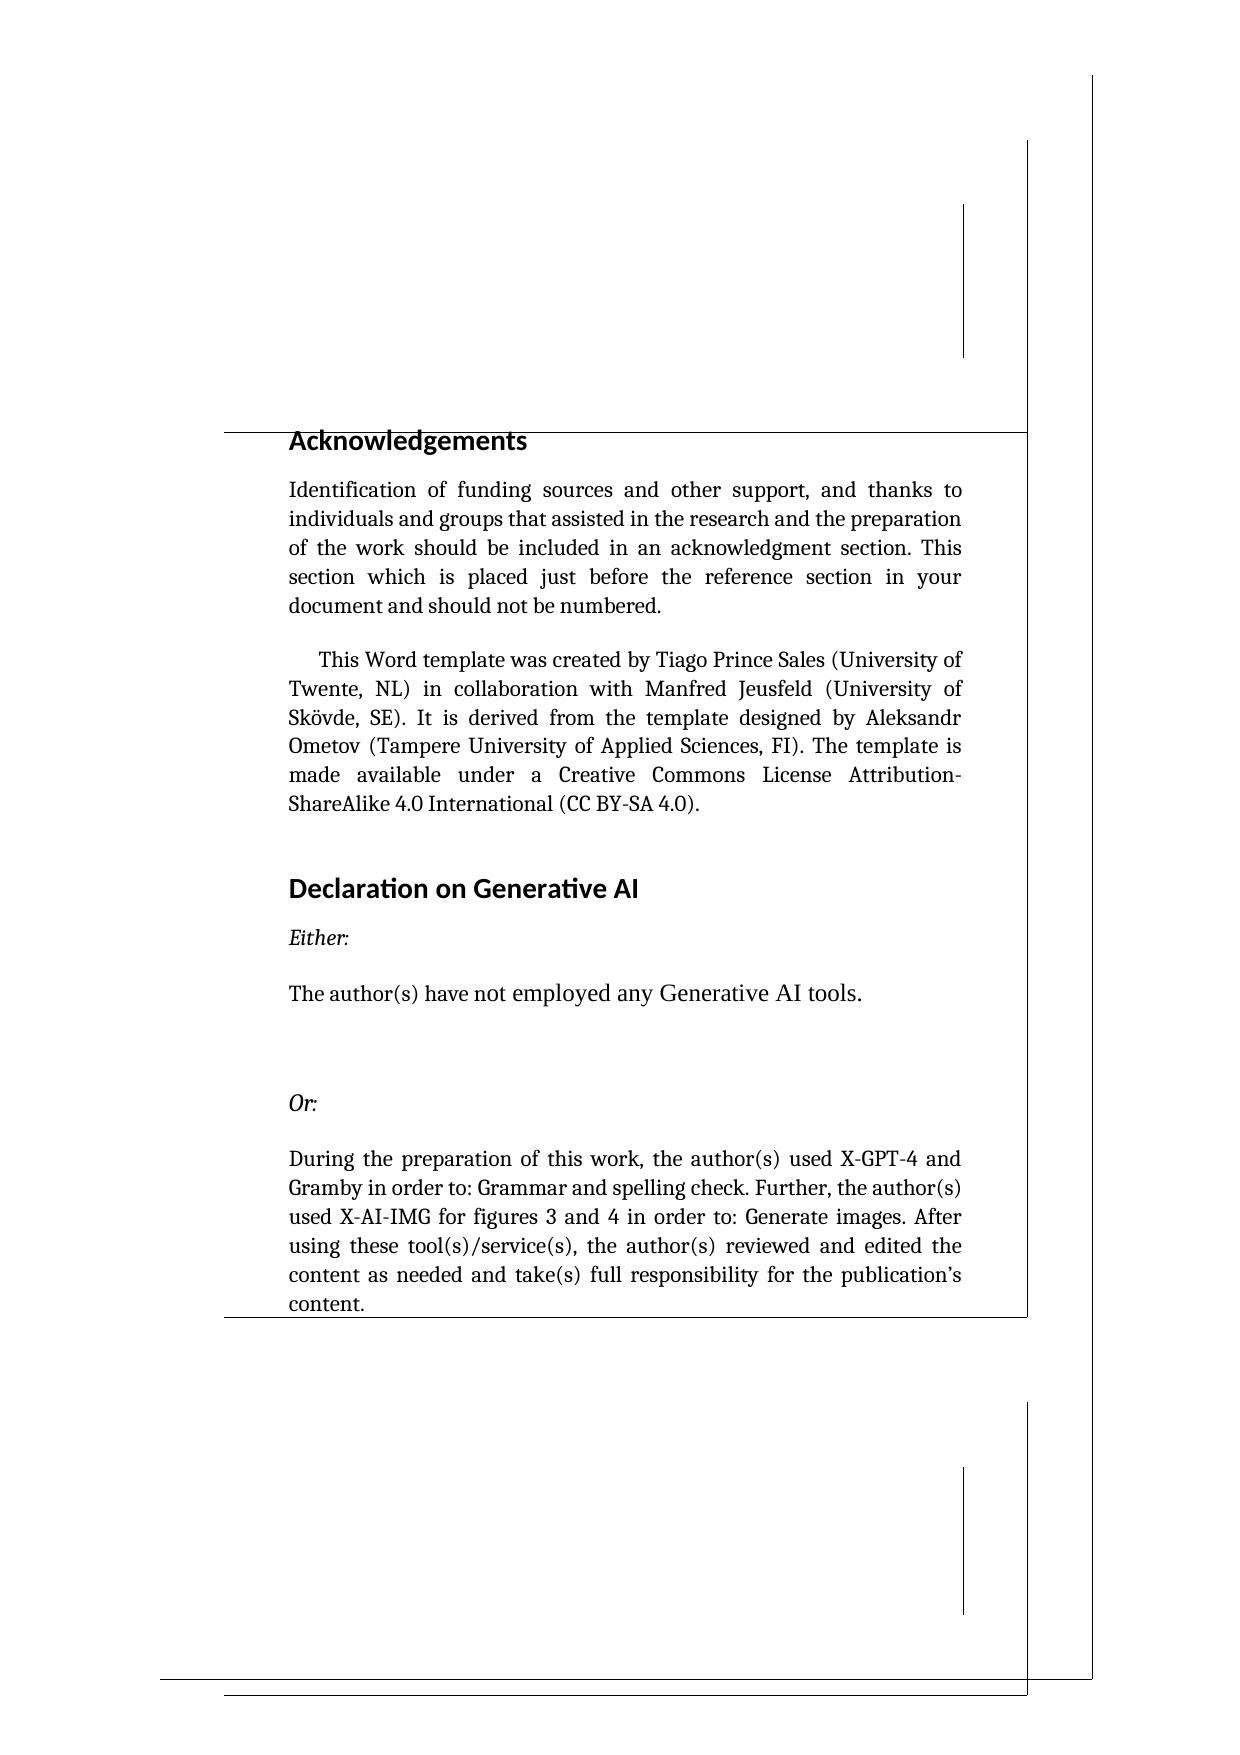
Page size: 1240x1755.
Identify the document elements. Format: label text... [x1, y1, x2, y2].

subtitle Acknowledgements [224, 358, 1027, 412]
text During the preparation of this work, the author(s) used X-GPT-4 and Gramby in order to: Grammar and spelling check. Further, the author(s) used X-AI-IMG for figures 3 and 4 in order to: Generate images. After using these tool(s)/service(s), the author(s) reviewed and edited the content as needed and take(s) full responsibility for the publication’s content. [224, 1081, 1027, 1317]
text Either: [224, 860, 1027, 914]
text The author(s) have not employed any Generative AI tools. [224, 914, 1027, 1008]
text Or: [224, 1025, 1027, 1081]
subtitle Declaration on Generative AI [224, 806, 1027, 860]
text This Word template was created by Tiago Prince Sales (University of Twente, NL) in collaboration with Manfred Jeusfeld (University of Skövde, SE). It is derived from the template designed by Aleksandr Ometov (Tampere University of Applied Sciences, FI). The template is made available under a Creative Commons License Attribution-ShareAlike 4.0 International (CC BY-SA 4.0). [224, 582, 1027, 806]
text Identification of funding sources and other support, and thanks to individuals and groups that assisted in the research and the preparation of the work should be included in an acknowledgment section. This section which is placed just before the reference section in your document and should not be numbered. [224, 412, 1027, 582]
